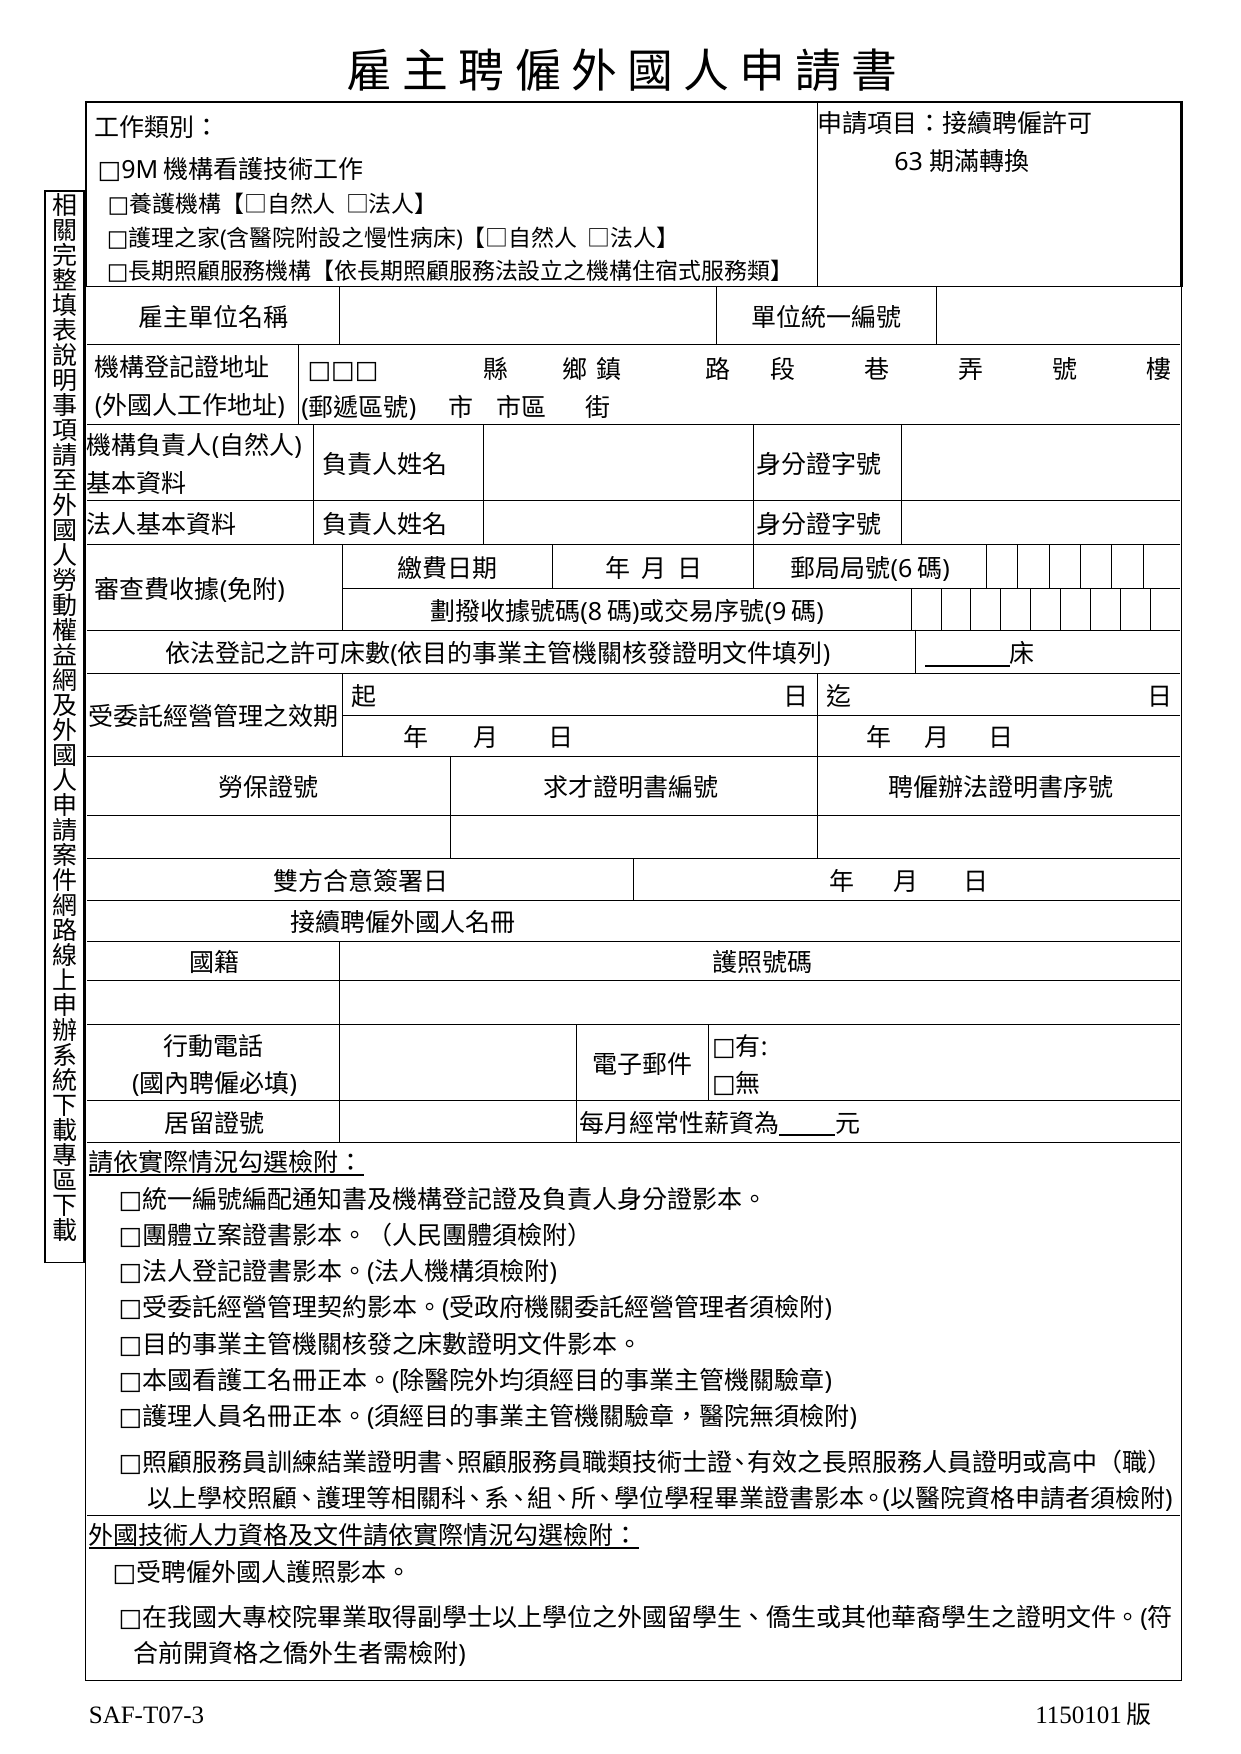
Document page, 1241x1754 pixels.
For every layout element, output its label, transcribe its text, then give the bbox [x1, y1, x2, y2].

text 相關完整填表說明事項請至外國人勞動權益網及外國人申請案件網路線上申辦系統下載專區下載 [47, 192, 83, 1261]
table_cell 護照號碼 [340, 941, 1181, 979]
table_cell 請依實際情況勾選檢附： □統一編號編配通知書及機構登記證及負責人身分證影本。 □團體立案證書影本。（人民團體須檢附） □法人登記證書影本。(法人機構須檢附) □受委託經營管理契約影本。(受政府機關委託經營管理者須檢附) □目的事業主管機關核發之床數證明文件影本。 □本國看護工名冊正本。(除醫院外均須經目的事業主管機關驗章) □護理人員名冊正本。(須經目的事業主管機關驗章，醫院無須檢附) □照顧服務員訓練結業證明書、照顧服務員職類技術士證、有效之長照服務人員證明或高中（職）以上學校照顧、護理等相關科、系、組、所、學位學程畢業證書影本。(以醫院資格申請者須檢附) [86, 1142, 1181, 1515]
table_cell [937, 287, 1181, 344]
table_cell 年 月 日 [634, 858, 1181, 899]
table_cell [1091, 589, 1120, 629]
table_cell 雙方合意簽署日 [86, 858, 633, 899]
table_cell 負責人姓名 [314, 425, 483, 500]
table_cell 每月經常性薪資為 元 [577, 1100, 1181, 1142]
table_cell 繳費日期 [343, 545, 552, 588]
table_cell [971, 589, 1000, 629]
table_cell [1121, 589, 1150, 629]
table_cell 機構登記證地址 (外國人工作地址) [86, 344, 298, 424]
table_cell 外國技術人力資格及文件請依實際情況勾選檢附： □受聘僱外國人護照影本。 □在我國大專校院畢業取得副學士以上學位之外國留學生、僑生或其他華裔學生之證明文件。(符合前開資格之僑外生者需檢附) [86, 1515, 1181, 1679]
table_cell [451, 816, 817, 858]
table_cell [1018, 545, 1049, 588]
table_cell 劃撥收據號碼(8碼)或交易序號(9碼) [343, 589, 911, 629]
table_cell [1144, 544, 1181, 588]
table_cell 年 月 日 [343, 716, 817, 756]
table_cell [340, 1025, 576, 1100]
table_cell [484, 501, 753, 544]
table_cell [1151, 588, 1181, 629]
table_cell [1031, 589, 1060, 629]
text 雇 主 聘 僱 外 國 人 申 請 書 [89, 34, 1155, 101]
table_cell 年 月 日 [553, 545, 753, 588]
table_cell □□□ 縣 鄉鎮 路 段 巷 弄 號 樓 (郵遞區號) 市 市區 街 [299, 344, 1181, 424]
table_cell 審查費收據(免附) [86, 544, 342, 629]
table_cell [902, 424, 1181, 500]
table_cell 機構負責人(自然人)基本資料 [86, 424, 313, 500]
table_cell 迄日 [818, 673, 1181, 714]
table_cell [942, 589, 970, 629]
table_cell □有: □無 [709, 1024, 1181, 1100]
table_cell 勞保證號 [86, 756, 450, 815]
table_cell [818, 815, 1181, 858]
table_cell 單位統一編號 [717, 287, 936, 344]
table_cell [912, 589, 941, 629]
table_cell 受委託經營管理之效期 [86, 673, 342, 756]
table_cell [1061, 589, 1090, 629]
table_cell [1081, 545, 1111, 588]
table_cell 國籍 [86, 941, 339, 979]
table_cell [340, 1101, 576, 1142]
table_cell 求才證明書編號 [451, 757, 817, 815]
table_cell [86, 980, 339, 1024]
table_cell 行動電話 (國內聘僱必填) [86, 1024, 339, 1100]
table_cell [340, 287, 716, 344]
table_cell 負責人姓名 [314, 501, 483, 544]
table_cell [484, 425, 753, 500]
table_cell 郵局局號(6碼) [754, 545, 986, 588]
table_header 工作類別： □9M機構看護技術工作 □養護機構【□自然人 □法人】 □護理之家(含醫院附設之慢性病床)【□自然人 □法人】 □長期照顧服務機構【依長期照顧服務法設立之機構住宿式服務類】 [87, 103, 817, 286]
table_cell 法人基本資料 [86, 500, 313, 544]
table_cell 身分證字號 [754, 501, 901, 544]
table_cell 居留證號 [86, 1100, 339, 1142]
table_cell [902, 500, 1181, 544]
table_header 申請項目：接續聘僱許可 63 期滿轉換 [818, 103, 1180, 286]
table_cell [1050, 545, 1080, 588]
table_cell [1112, 545, 1143, 588]
table_cell [340, 980, 1181, 1024]
table_cell [86, 815, 450, 858]
table_cell 接續聘僱外國人名冊 [86, 900, 1181, 941]
table_cell 雇主單位名稱 [86, 287, 339, 344]
table_cell 依法登記之許可床數(依目的事業主管機關核發證明文件填列) [86, 630, 915, 673]
table_cell 電子郵件 [577, 1025, 708, 1100]
table_cell 年 月 日 [818, 715, 1181, 756]
table_cell 起日 [343, 674, 817, 714]
table_cell 身分證字號 [754, 425, 901, 500]
table_cell [1001, 589, 1030, 629]
table_cell [987, 545, 1017, 588]
table_cell 聘僱辦法證明書序號 [818, 756, 1181, 815]
table_cell 床 [916, 630, 1181, 673]
